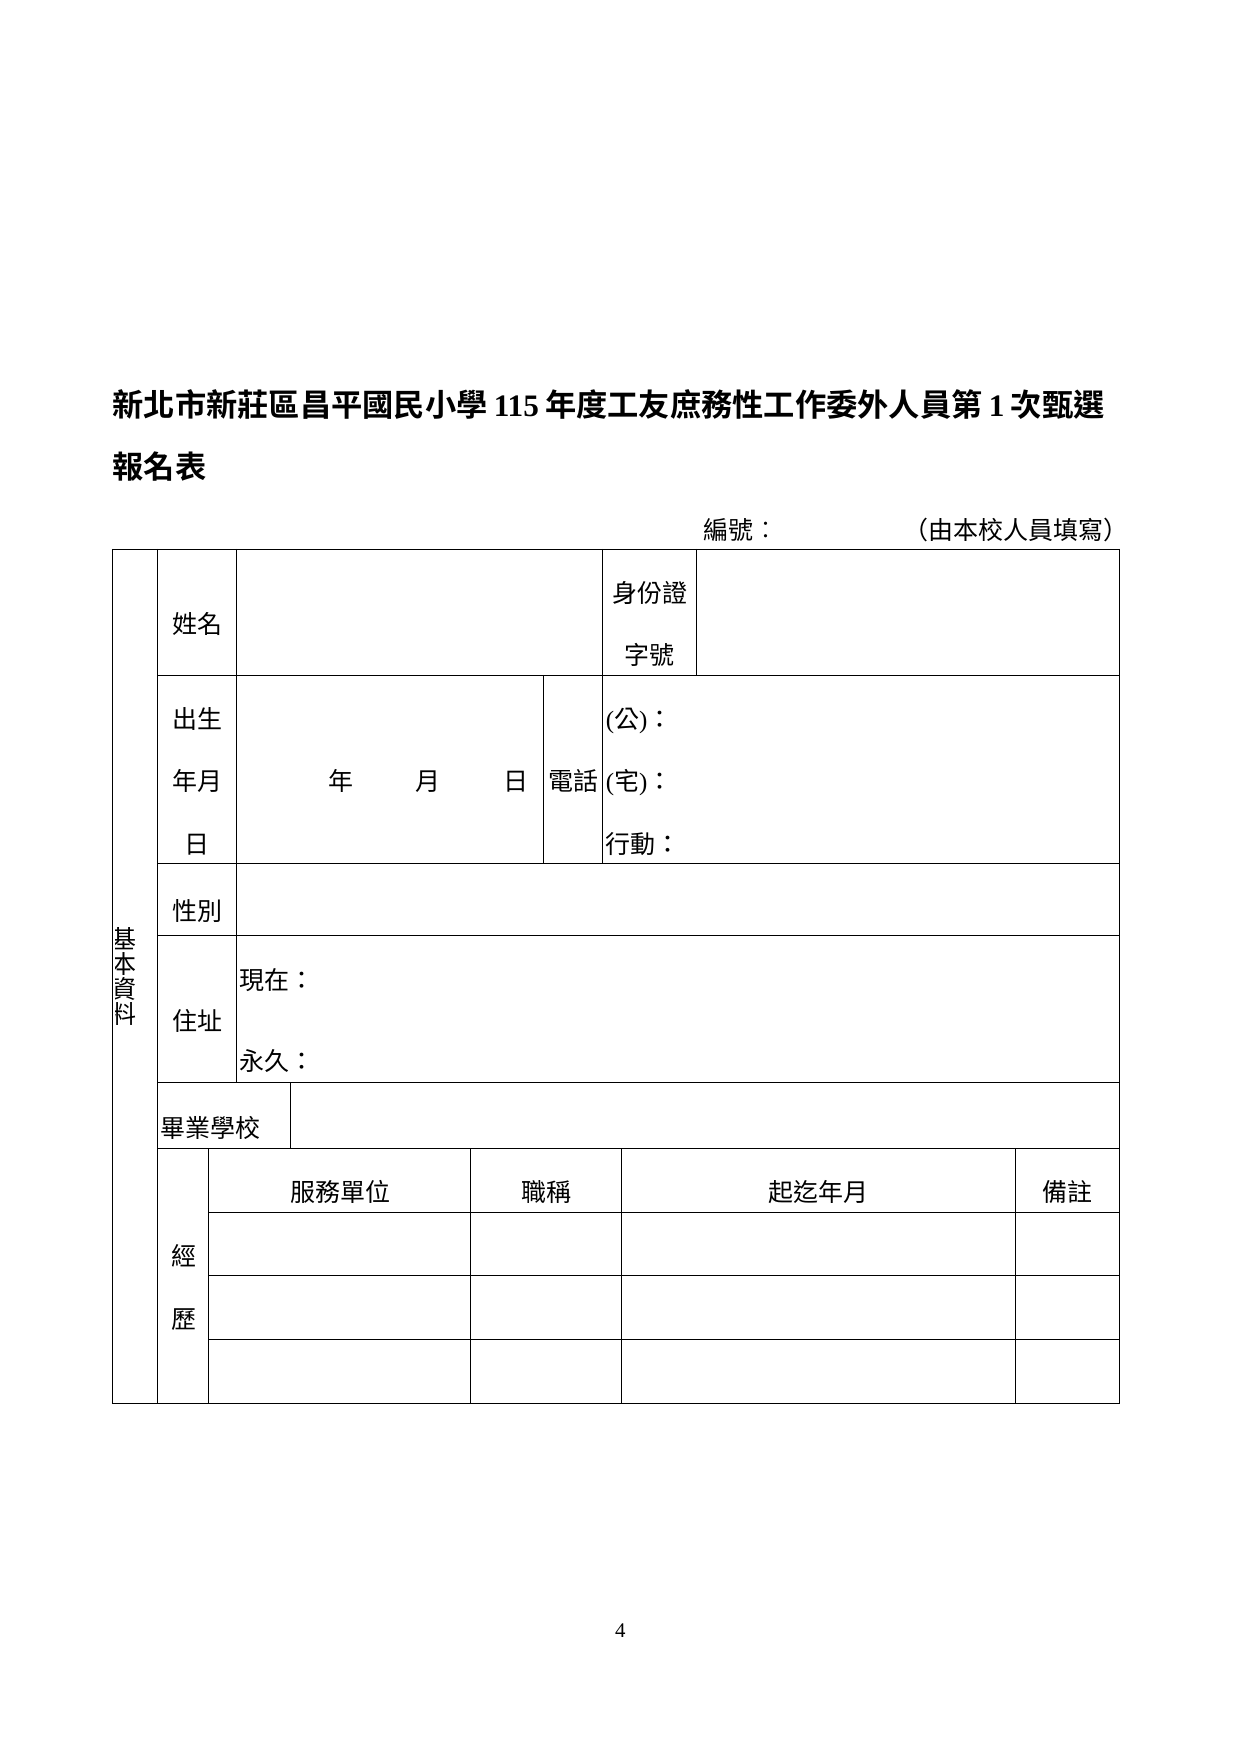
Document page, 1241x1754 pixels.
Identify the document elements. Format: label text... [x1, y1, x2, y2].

table_cell [209, 1276, 470, 1339]
table_header [237, 550, 602, 675]
table_cell 起迄年月 [622, 1149, 1015, 1212]
table_cell [1016, 1340, 1119, 1402]
table_cell [622, 1340, 1015, 1402]
table_header 基本資料 [113, 550, 157, 1402]
table_cell [1016, 1213, 1119, 1275]
table_cell [209, 1340, 470, 1402]
table_cell 住址 [158, 936, 236, 1082]
table_cell [622, 1213, 1015, 1275]
table_cell 現在： 永久： [237, 936, 1119, 1082]
table_cell 服務單位 [209, 1149, 470, 1212]
table_header 身份證字號 [603, 550, 696, 675]
table_cell [622, 1276, 1015, 1339]
table_cell 電話 [544, 676, 602, 863]
table_cell 職稱 [471, 1149, 621, 1212]
table_cell [291, 1083, 1119, 1148]
text 新北市新莊區昌平國民小學115年度工友庶務性工作委外人員第1次甄選報名表 [112, 361, 1128, 486]
text 編號︰ （由本校人員填寫） [112, 486, 1128, 549]
table_cell 性別 [158, 864, 236, 934]
table_cell 備註 [1016, 1149, 1119, 1212]
table_cell 畢業學校 [158, 1083, 290, 1148]
table_cell [471, 1340, 621, 1402]
table_cell [471, 1276, 621, 1339]
table_header 姓名 [158, 550, 236, 675]
table_cell (公)： (宅)： 行動： [603, 676, 1119, 863]
table_cell [1016, 1276, 1119, 1339]
table_cell 出生年月日 [158, 676, 236, 863]
table_cell [471, 1213, 621, 1275]
table_cell 年 月 日 [237, 676, 543, 863]
table_cell [209, 1213, 470, 1275]
table_cell [237, 864, 1119, 934]
table_header [697, 550, 1119, 675]
table_cell 經歷 [158, 1149, 208, 1402]
